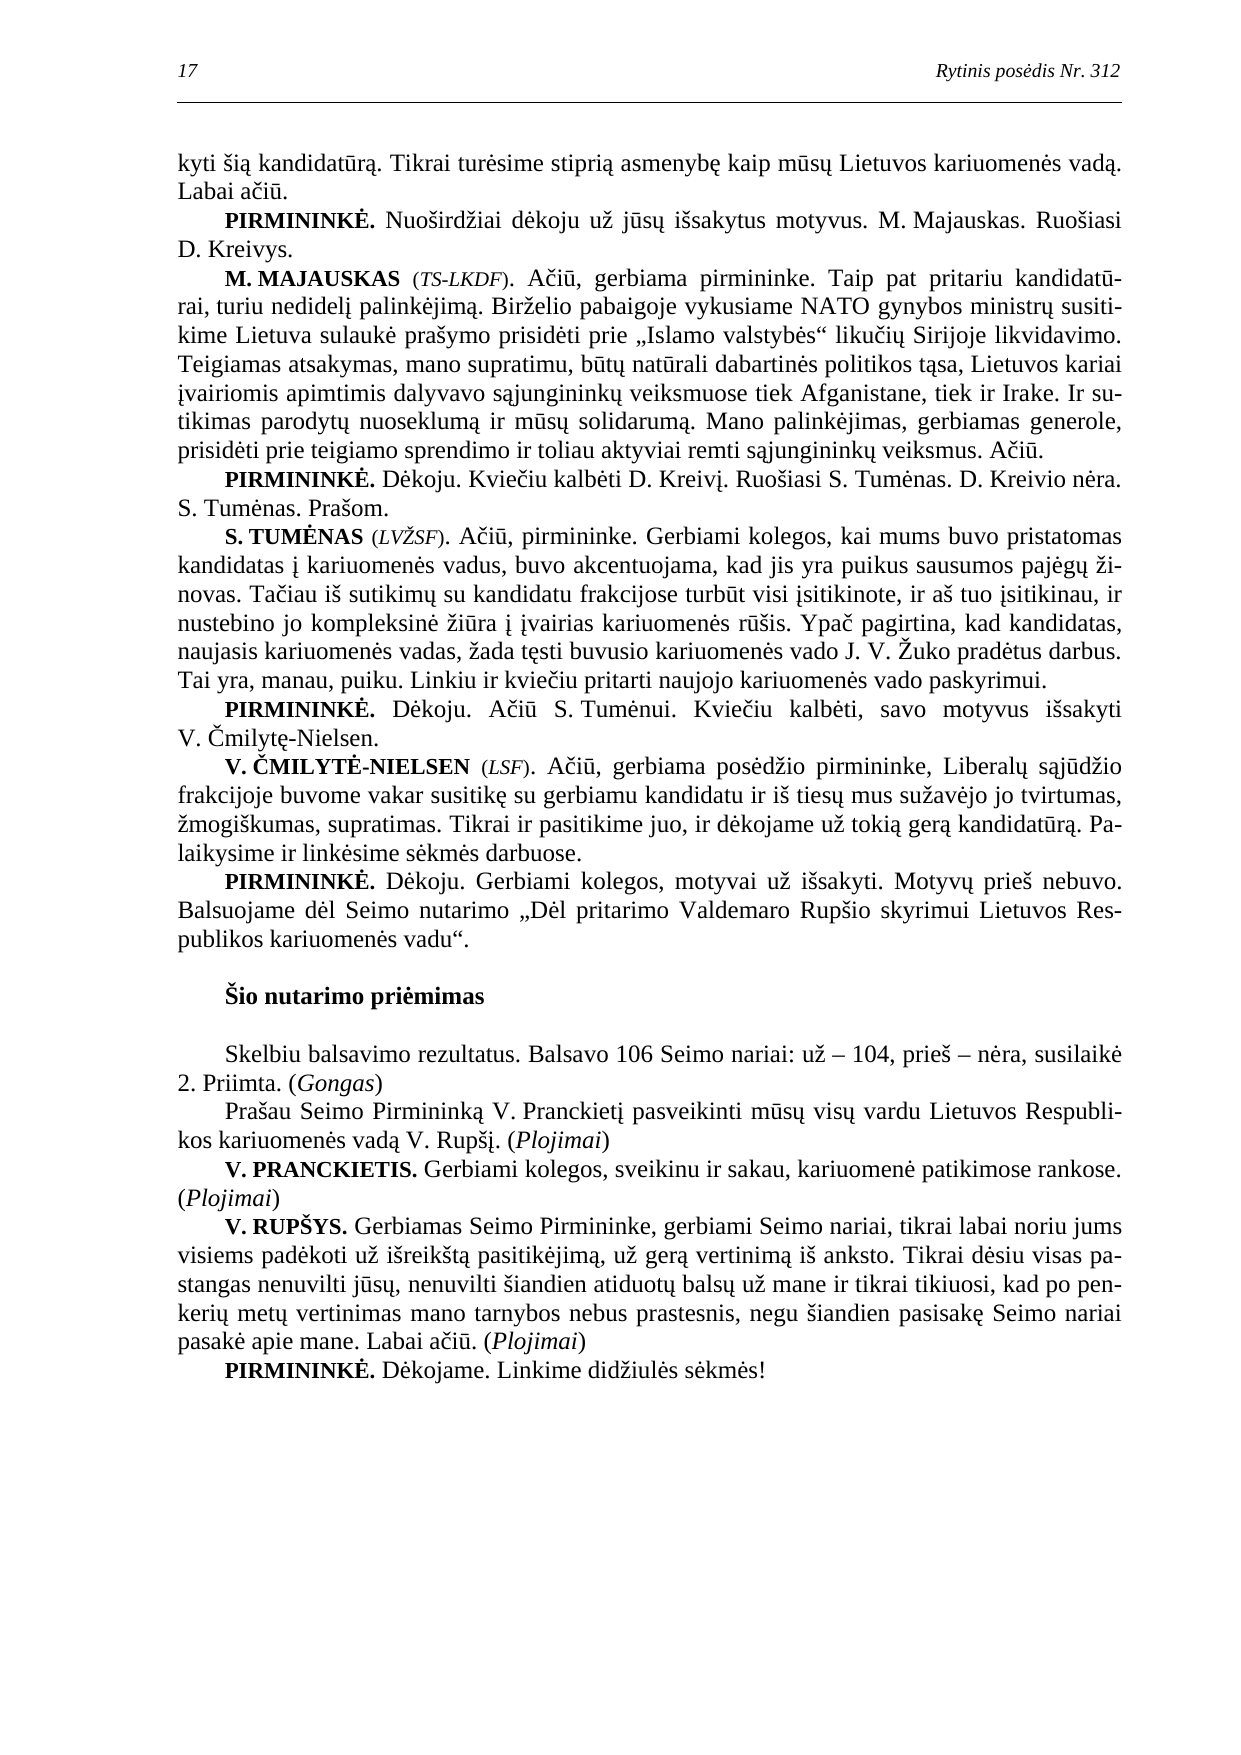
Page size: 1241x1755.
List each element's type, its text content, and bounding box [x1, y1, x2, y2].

text ky­ti šią kan­di­da­tū­rą. Tik­rai tu­rė­si­me stip­rią as­me­ny­bę kaip mū­sų Lie­tu­vos ka­riuo­me­nės va­dą. La­bai ačiū. [177, 148, 1122, 205]
text PIRMININKĖ. Dė­ko­ja­me. Lin­ki­me di­džiu­lės sėk­mės! [177, 1355, 1122, 1384]
text V. PRANCKIETIS. Ger­bia­mi ko­le­gos, svei­ki­nu ir sa­kau, ka­riuo­me­nė pa­ti­ki­mo­se ran­ko­se. (Plo­ji­mai) [177, 1154, 1122, 1211]
text PIRMININKĖ. Dė­ko­ju. Ačiū S. Tu­mė­nui. Kvie­čiu kal­bė­ti, sa­vo mo­ty­vus iš­sa­ky­ti V. Čmi­ly­tę-Niel­sen. [177, 694, 1122, 751]
text V. RUPŠYS. Ger­bia­mas Sei­mo Pir­mi­nin­ke, ger­bia­mi Sei­mo na­riai, tik­rai la­bai no­riu jums vi­siems pa­dė­ko­ti už iš­reikš­tą pa­si­ti­kė­ji­mą, už ge­rą ver­ti­ni­mą iš anks­to. Tik­rai dė­siu vi­sas pa­stan­gas ne­nu­vil­ti jū­sų, ne­nu­vil­ti šian­dien ati­duo­tų bal­sų už ma­ne ir tik­rai ti­kiuo­si, kad po pen­ke­rių me­tų ver­ti­ni­mas ma­no tar­ny­bos ne­bus pras­tes­nis, ne­gu šian­dien pa­si­sa­kę Sei­mo na­riai pa­sa­kė apie ma­ne. La­bai ačiū. (Plo­ji­mai) [177, 1211, 1122, 1355]
text M. MAJAUSKAS (TS-LKDF). Ačiū, ger­bia­ma pir­mi­nin­ke. Taip pat pri­ta­riu kan­di­da­tū­rai, tu­riu ne­di­de­lį pa­lin­kė­ji­mą. Bir­že­lio pa­bai­go­je vy­ku­sia­me NATO gy­ny­bos mi­nist­rų su­si­ti­ki­me Lie­tu­va su­lau­kė pra­šy­mo pri­si­dė­ti prie „Is­la­mo vals­ty­bės“ li­ku­čių Si­ri­jo­je lik­vi­da­vi­mo. Tei­gia­mas at­sa­ky­mas, ma­no su­pra­ti­mu, bū­tų na­tū­ra­li da­bar­ti­nės po­li­ti­kos tą­sa, Lie­tu­vos ka­riai įvai­rio­mis ap­im­ti­mis da­ly­va­vo są­jun­gi­nin­kų veiks­muo­se tiek Af­ga­nis­ta­ne, tiek ir Ira­ke. Ir su­ti­ki­mas pa­ro­dy­tų nuo­sek­lu­mą ir mū­sų so­li­da­ru­mą. Ma­no pa­lin­kė­ji­mas, ger­bia­mas ge­ne­ro­le, pri­si­dė­ti prie tei­gia­mo spren­di­mo ir to­liau ak­ty­viai rem­ti są­jun­gi­nin­kų veiks­mus. Ačiū. [177, 263, 1122, 464]
text S. TUMĖNAS (LVŽSF). Ačiū, pir­mi­nin­ke. Ger­bia­mi ko­le­gos, kai mums bu­vo pri­sta­to­mas kan­di­da­tas į ka­riuo­me­nės va­dus, bu­vo ak­cen­tuo­ja­ma, kad jis yra pui­kus sau­su­mos pa­jė­gų ži­no­vas. Ta­čiau iš su­ti­ki­mų su kan­di­da­tu frak­ci­jo­se tur­būt vi­si įsi­ti­ki­no­te, ir aš tuo įsi­ti­ki­nau, ir nu­ste­bi­no jo kom­plek­si­nė žiū­ra į įvai­rias ka­riuo­me­nės rū­šis. Ypač pa­gir­ti­na, kad kan­di­da­tas, nau­ja­sis ka­riuo­me­nės va­das, ža­da tęs­ti bu­vu­sio ka­riuo­me­nės va­do J. V. Žu­ko pra­dė­tus dar­bus. Tai yra, ma­nau, pui­ku. Lin­kiu ir kvie­čiu pri­tar­ti nau­jo­jo ka­riuo­me­nės va­do pa­sky­ri­mui. [177, 521, 1122, 694]
text Pra­šau Sei­mo Pir­mi­nin­ką V. Pranc­kie­tį pa­svei­kin­ti mū­sų vi­sų var­du Lie­tu­vos Res­pub­li­kos ka­riuo­me­nės va­dą V. Rup­šį. (Plo­ji­mai) [177, 1096, 1122, 1154]
text Skel­biu bal­sa­vi­mo re­zul­ta­tus. Bal­sa­vo 106 Sei­mo na­riai: už – 104, prieš – nė­ra, su­si­lai­kė 2. Pri­im­ta. (Gon­gas) [177, 1039, 1122, 1096]
text Šio nu­ta­ri­mo pri­ėmi­mas [177, 981, 1122, 1010]
text V. ČMILYTĖ-NIELSEN (LSF). Ačiū, ger­bia­ma po­sė­džio pir­mi­nin­ke, Li­be­ra­lų są­jū­džio frak­ci­jo­je bu­vo­me va­kar su­si­ti­kę su ger­bia­mu kan­di­da­tu ir iš tie­sų mus su­ža­vė­jo jo tvir­tu­mas, žmo­giš­ku­mas, su­pra­ti­mas. Tik­rai ir pa­si­ti­ki­me juo, ir dė­ko­ja­me už to­kią ge­rą kan­di­da­tū­rą. Pa­lai­ky­si­me ir lin­kė­si­me sėk­mės dar­buo­se. [177, 751, 1122, 866]
text PIRMININKĖ. Nuo­šir­džiai dė­ko­ju už jū­sų iš­sa­ky­tus mo­ty­vus. M. Ma­jaus­kas. Ruo­šia­si D. Krei­vys. [177, 205, 1122, 263]
text PIRMININKĖ. Dė­ko­ju. Ger­bia­mi ko­le­gos, mo­ty­vai už iš­sa­ky­ti. Mo­ty­vų prieš ne­bu­vo. Bal­suo­ja­me dėl Sei­mo nu­ta­ri­mo „Dėl pri­ta­ri­mo Val­de­ma­ro Rup­šio sky­ri­mui Lie­tu­vos Res­pub­li­kos ka­riuo­me­nės va­du“. [177, 866, 1122, 953]
text PIRMININKĖ. Dė­ko­ju. Kvie­čiu kal­bė­ti D. Krei­vį. Ruo­šia­si S. Tu­mė­nas. D. Krei­vio nė­ra. S. Tu­mė­nas. Pra­šom. [177, 464, 1122, 521]
